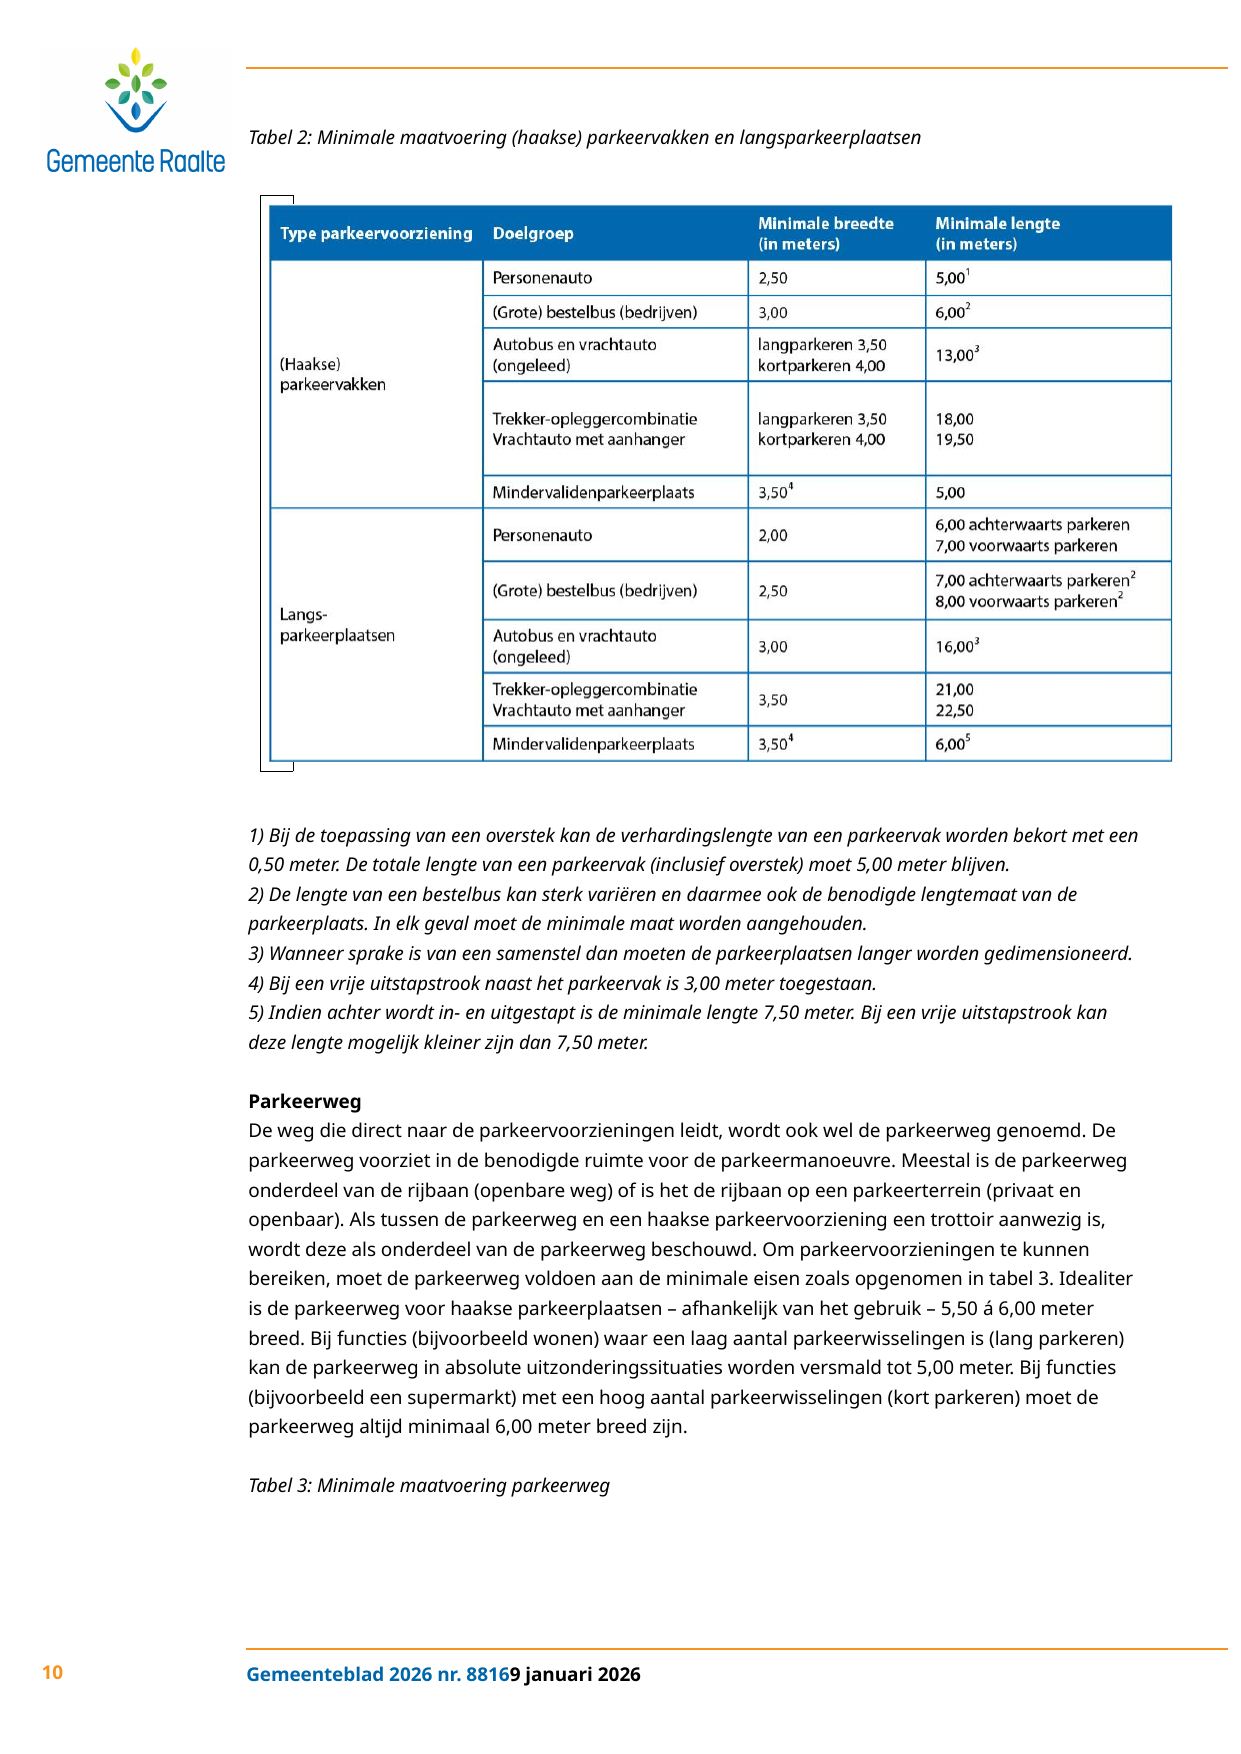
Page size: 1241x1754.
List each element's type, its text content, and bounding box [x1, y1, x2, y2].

text Tabel 3: Minimale maatvoering parkeerweg [248, 1473, 1152, 1498]
text 2) De lengte van een bestelbus kan sterk variëren en daarmee ook de benodigde lengtemaat van de parkeerplaats. In elk geval moet de minimale maat worden aangehouden. [248, 881, 1152, 936]
text 4) Bij een vrije uitstapstrook naast het parkeervak is 3,00 meter toegestaan. [248, 970, 1152, 995]
picture [268, 204, 1173, 762]
picture [41, 47, 231, 172]
text Parkeerweg [248, 1088, 1152, 1114]
text De weg die direct naar de parkeervoorzieningen leidt, wordt ook wel de parkeerweg genoemd. De parkeerweg voorziet in de benodigde ruimte voor de parkeermanoeuvre. Meestal is de parkeerweg onderdeel van de rijbaan (openbare weg) of is het de rijbaan op een parkeerterrein (privaat en openbaar). Als tussen de parkeerweg en een haakse parkeervoorziening een trottoir aanwezig is, wordt deze als onderdeel van de parkeerweg beschouwd. Om parkeervoorzieningen te kunnen bereiken, moet de parkeerweg voldoen aan de minimale eisen zoals opgenomen in tabel 3. Idealiter is de parkeerweg voor haakse parkeerplaatsen – afhankelijk van het gebruik – 5,50 á 6,00 meter breed. Bij functies (bijvoorbeeld wonen) waar een laag aantal parkeerwisselingen is (lang parkeren) kan de parkeerweg in absolute uitzonderingssituaties worden versmald tot 5,00 meter. Bij functies (bijvoorbeeld een supermarkt) met een hoog aantal parkeerwisselingen (kort parkeren) moet de parkeerweg altijd minimaal 6,00 meter breed zijn. [248, 1118, 1152, 1439]
text Tabel 2: Minimale maatvoering (haakse) parkeervakken en langsparkeerplaatsen [248, 124, 1152, 150]
text 5) Indien achter wordt in- en uitgestapt is de minimale lengte 7,50 meter. Bij een vrije uitstapstrook kan deze lengte mogelijk kleiner zijn dan 7,50 meter. [248, 999, 1152, 1054]
text 3) Wanneer sprake is van een samenstel dan moeten de parkeerplaatsen langer worden gedimensioneerd. [248, 940, 1152, 966]
text 1) Bij de toepassing van een overstek kan de verhardingslengte van een parkeervak worden bekort met een 0,50 meter. De totale lengte van een parkeervak (inclusief overstek) moet 5,00 meter blijven. [248, 822, 1152, 877]
